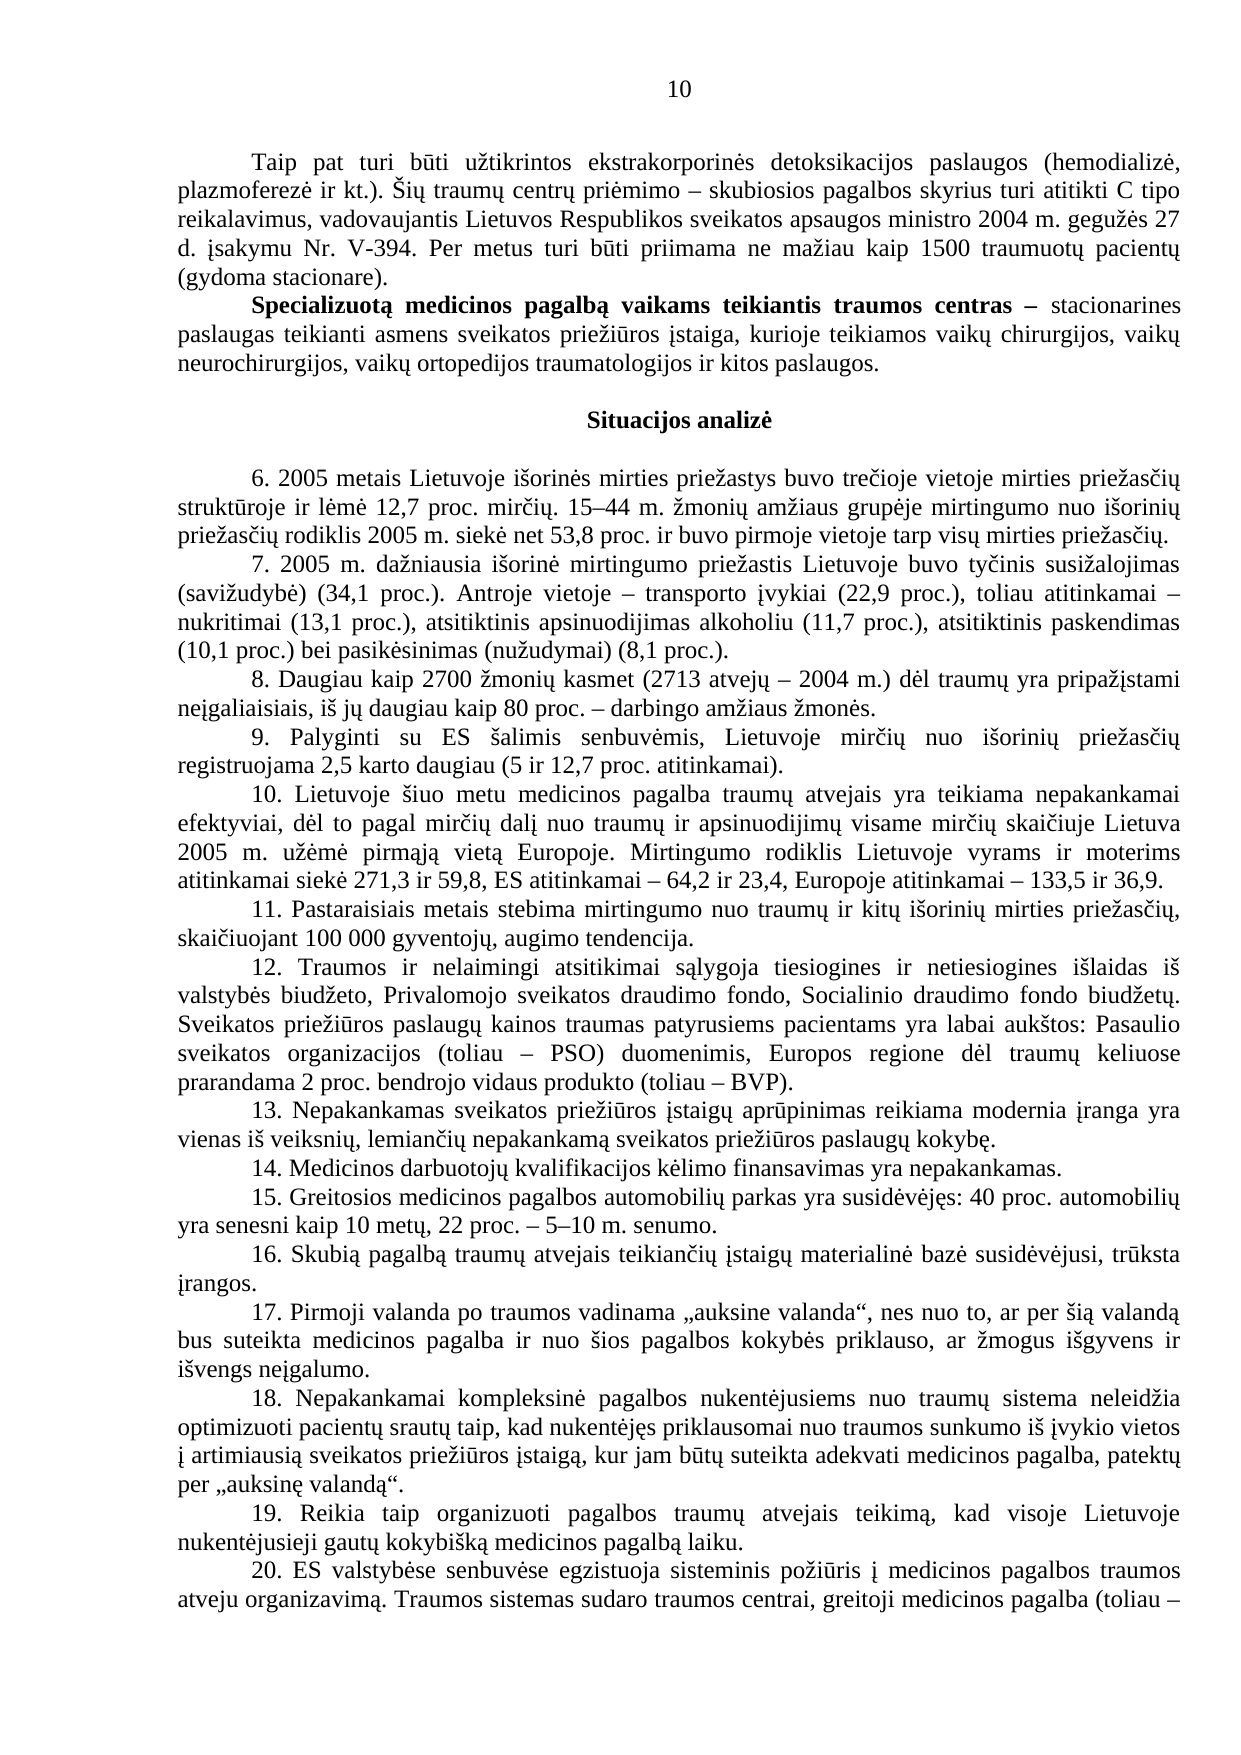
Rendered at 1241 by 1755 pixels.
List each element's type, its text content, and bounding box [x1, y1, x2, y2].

text 8. Daugiau kaip 2700 žmonių kasmet (2713 atvejų – 2004 m.) dėl traumų yra pripažįstami neįgaliaisiais, iš jų daugiau kaip 80 proc. – darbingo amžiaus žmonės. [177, 664, 1181, 722]
text 10. Lietuvoje šiuo metu medicinos pagalba traumų atvejais yra teikiama nepakankamai efektyviai, dėl to pagal mirčių dalį nuo traumų ir apsinuodijimų visame mirčių skaičiuje Lietuva 2005 m. užėmė pirmąją vietą Europoje. Mirtingumo rodiklis Lietuvoje vyrams ir moterims atitinkamai siekė 271,3 ir 59,8, ES atitinkamai – 64,2 ir 23,4, Europoje atitinkamai – 133,5 ir 36,9. [177, 779, 1181, 894]
text Situacijos analizė [177, 406, 1181, 434]
text 18. Nepakankamai kompleksinė pagalbos nukentėjusiems nuo traumų sistema neleidžia optimizuoti pacientų srautų taip, kad nukentėjęs priklausomai nuo traumos sunkumo iš įvykio vietos į artimiausią sveikatos priežiūros įstaigą, kur jam būtų suteikta adekvati medicinos pagalba, patektų per „auksinę valandą“. [177, 1383, 1181, 1498]
text 19. Reikia taip organizuoti pagalbos traumų atvejais teikimą, kad visoje Lietuvoje nukentėjusieji gautų kokybišką medicinos pagalbą laiku. [177, 1498, 1181, 1556]
text 17. Pirmoji valanda po traumos vadinama „auksine valanda“, nes nuo to, ar per šią valandą bus suteikta medicinos pagalba ir nuo šios pagalbos kokybės priklauso, ar žmogus išgyvens ir išvengs neįgalumo. [177, 1297, 1181, 1383]
text 13. Nepakankamas sveikatos priežiūros įstaigų aprūpinimas reikiama modernia įranga yra vienas iš veiksnių, lemiančių nepakankamą sveikatos priežiūros paslaugų kokybę. [177, 1096, 1181, 1153]
text Taip pat turi būti užtikrintos ekstrakorporinės detoksikacijos paslaugos (hemodializė, plazmoferezė ir kt.). Šių traumų centrų priėmimo – skubiosios pagalbos skyrius turi atitikti C tipo reikalavimus, vadovaujantis Lietuvos Respublikos sveikatos apsaugos ministro 2004 m. gegužės 27 d. įsakymu Nr. V-394. Per metus turi būti priimama ne mažiau kaip 1500 traumuotų pacientų (gydoma stacionare). [177, 147, 1181, 291]
text 6. 2005 metais Lietuvoje išorinės mirties priežastys buvo trečioje vietoje mirties priežasčių struktūroje ir lėmė 12,7 proc. mirčių. 15–44 m. žmonių amžiaus grupėje mirtingumo nuo išorinių priežasčių rodiklis 2005 m. siekė net 53,8 proc. ir buvo pirmoje vietoje tarp visų mirties priežasčių. [177, 463, 1181, 549]
text 15. Greitosios medicinos pagalbos automobilių parkas yra susidėvėjęs: 40 proc. automobilių yra senesni kaip 10 metų, 22 proc. – 5–10 m. senumo. [177, 1182, 1181, 1239]
text 11. Pastaraisiais metais stebima mirtingumo nuo traumų ir kitų išorinių mirties priežasčių, skaičiuojant 100 000 gyventojų, augimo tendencija. [177, 894, 1181, 952]
text 7. 2005 m. dažniausia išorinė mirtingumo priežastis Lietuvoje buvo tyčinis susižalojimas (savižudybė) (34,1 proc.). Antroje vietoje – transporto įvykiai (22,9 proc.), toliau atitinkamai – nukritimai (13,1 proc.), atsitiktinis apsinuodijimas alkoholiu (11,7 proc.), atsitiktinis paskendimas (10,1 proc.) bei pasikėsinimas (nužudymai) (8,1 proc.). [177, 549, 1181, 664]
text 20. ES valstybėse senbuvėse egzistuoja sisteminis požiūris į medicinos pagalbos traumos atveju organizavimą. Traumos sistemas sudaro traumos centrai, greitoji medicinos pagalba (toliau – [177, 1556, 1181, 1613]
text 16. Skubią pagalbą traumų atvejais teikiančių įstaigų materialinė bazė susidėvėjusi, trūksta įrangos. [177, 1239, 1181, 1297]
text 12. Traumos ir nelaimingi atsitikimai sąlygoja tiesiogines ir netiesiogines išlaidas iš valstybės biudžeto, Privalomojo sveikatos draudimo fondo, Socialinio draudimo fondo biudžetų. Sveikatos priežiūros paslaugų kainos traumas patyrusiems pacientams yra labai aukštos: Pasaulio sveikatos organizacijos (toliau – PSO) duomenimis, Europos regione dėl traumų keliuose prarandama 2 proc. bendrojo vidaus produkto (toliau – BVP). [177, 952, 1181, 1096]
text Specializuotą medicinos pagalbą vaikams teikiantis traumos centras – stacionarines paslaugas teikianti asmens sveikatos priežiūros įstaiga, kurioje teikiamos vaikų chirurgijos, vaikų neurochirurgijos, vaikų ortopedijos traumatologijos ir kitos paslaugos. [177, 291, 1181, 377]
text 9. Palyginti su ES šalimis senbuvėmis, Lietuvoje mirčių nuo išorinių priežasčių registruojama 2,5 karto daugiau (5 ir 12,7 proc. atitinkamai). [177, 722, 1181, 779]
text 14. Medicinos darbuotojų kvalifikacijos kėlimo finansavimas yra nepakankamas. [177, 1153, 1181, 1182]
